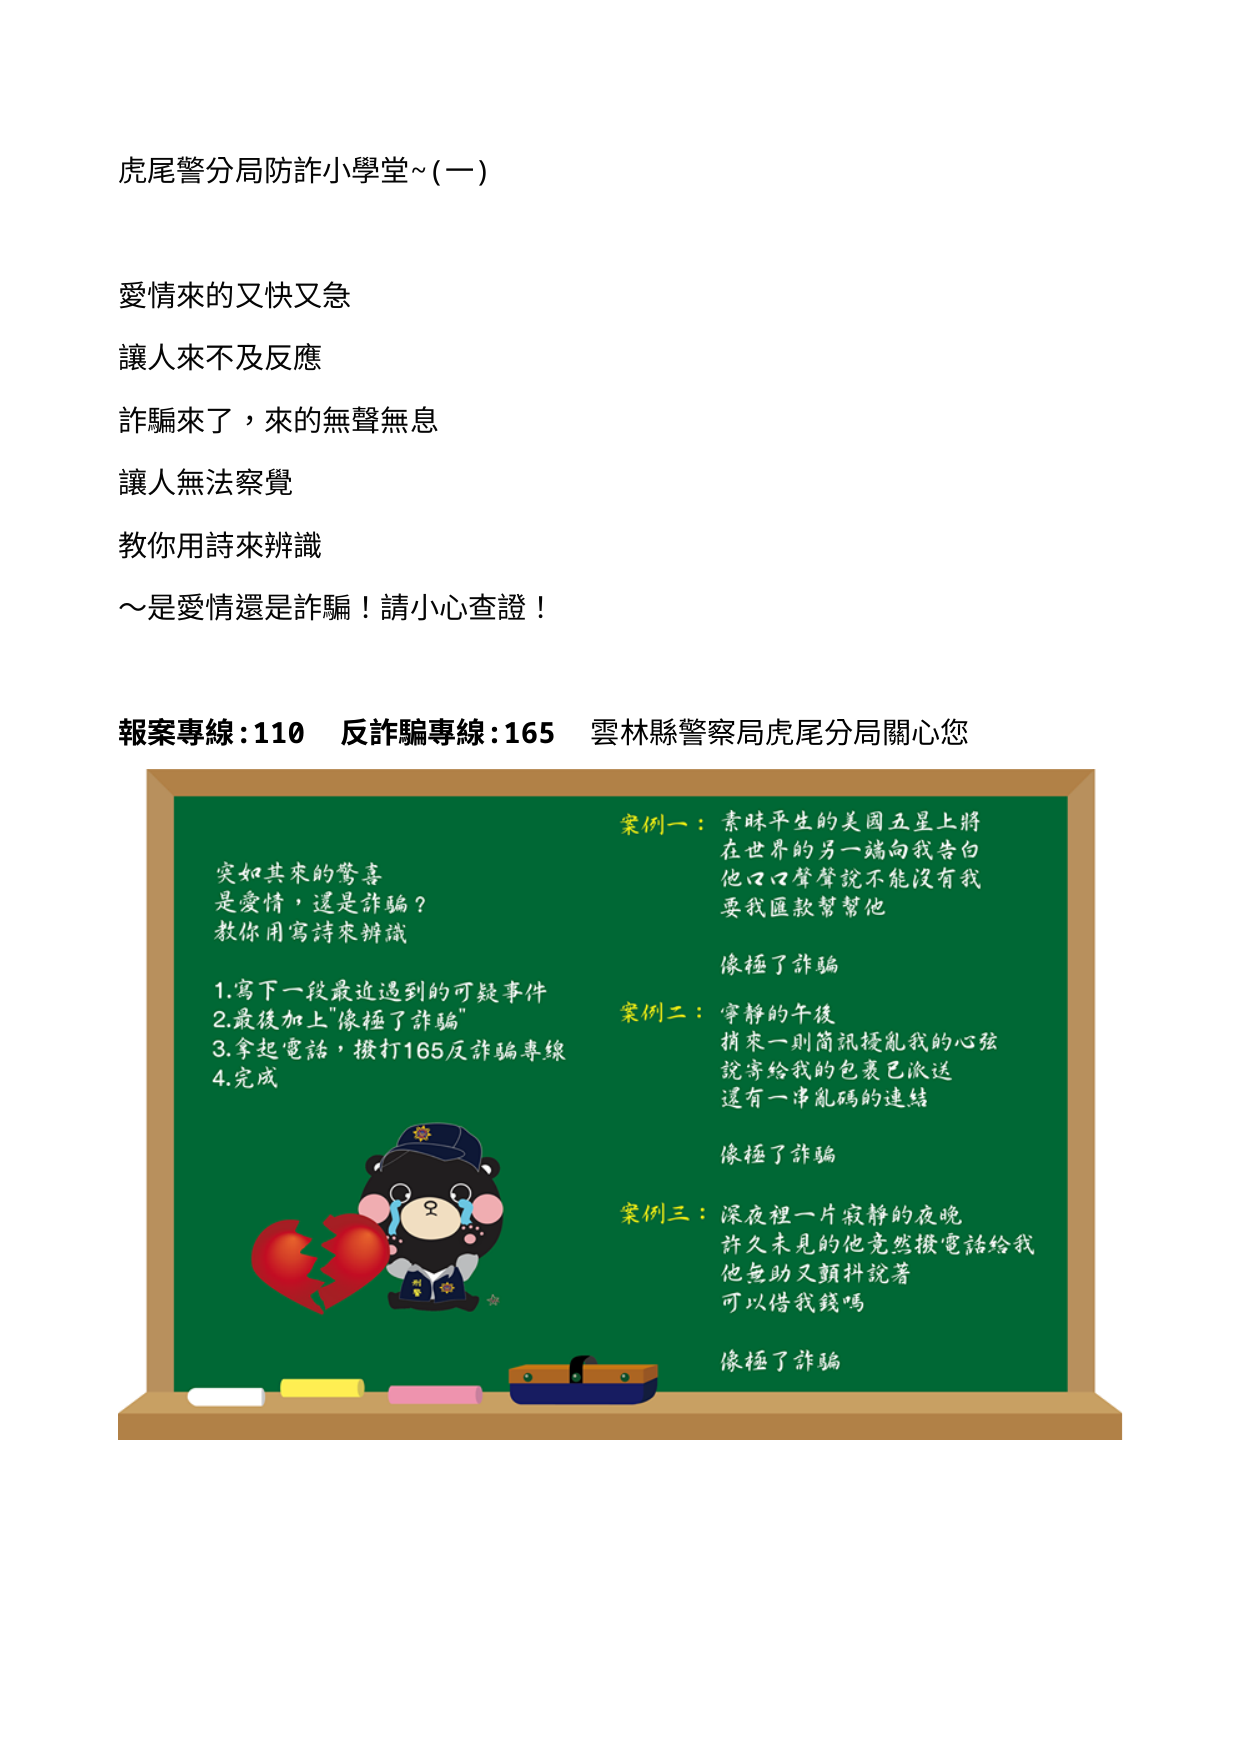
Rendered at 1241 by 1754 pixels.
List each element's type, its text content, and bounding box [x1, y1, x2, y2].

text 虎尾警分局防詐小學堂~(一) [118, 127, 1122, 189]
text 教你用詩來辨識 [118, 502, 1122, 564]
text 讓人來不及反應 [118, 314, 1122, 377]
text 報案專線:110 反詐騙專線:165 雲林縣警察局虎尾分局關心您 [118, 689, 1122, 752]
text 讓人無法察覺 [118, 439, 1122, 502]
text 詐騙來了，來的無聲無息 [118, 377, 1122, 439]
text ～是愛情還是詐騙！請小心查證！ [118, 564, 1122, 627]
text 愛情來的又快又急 [118, 252, 1122, 314]
